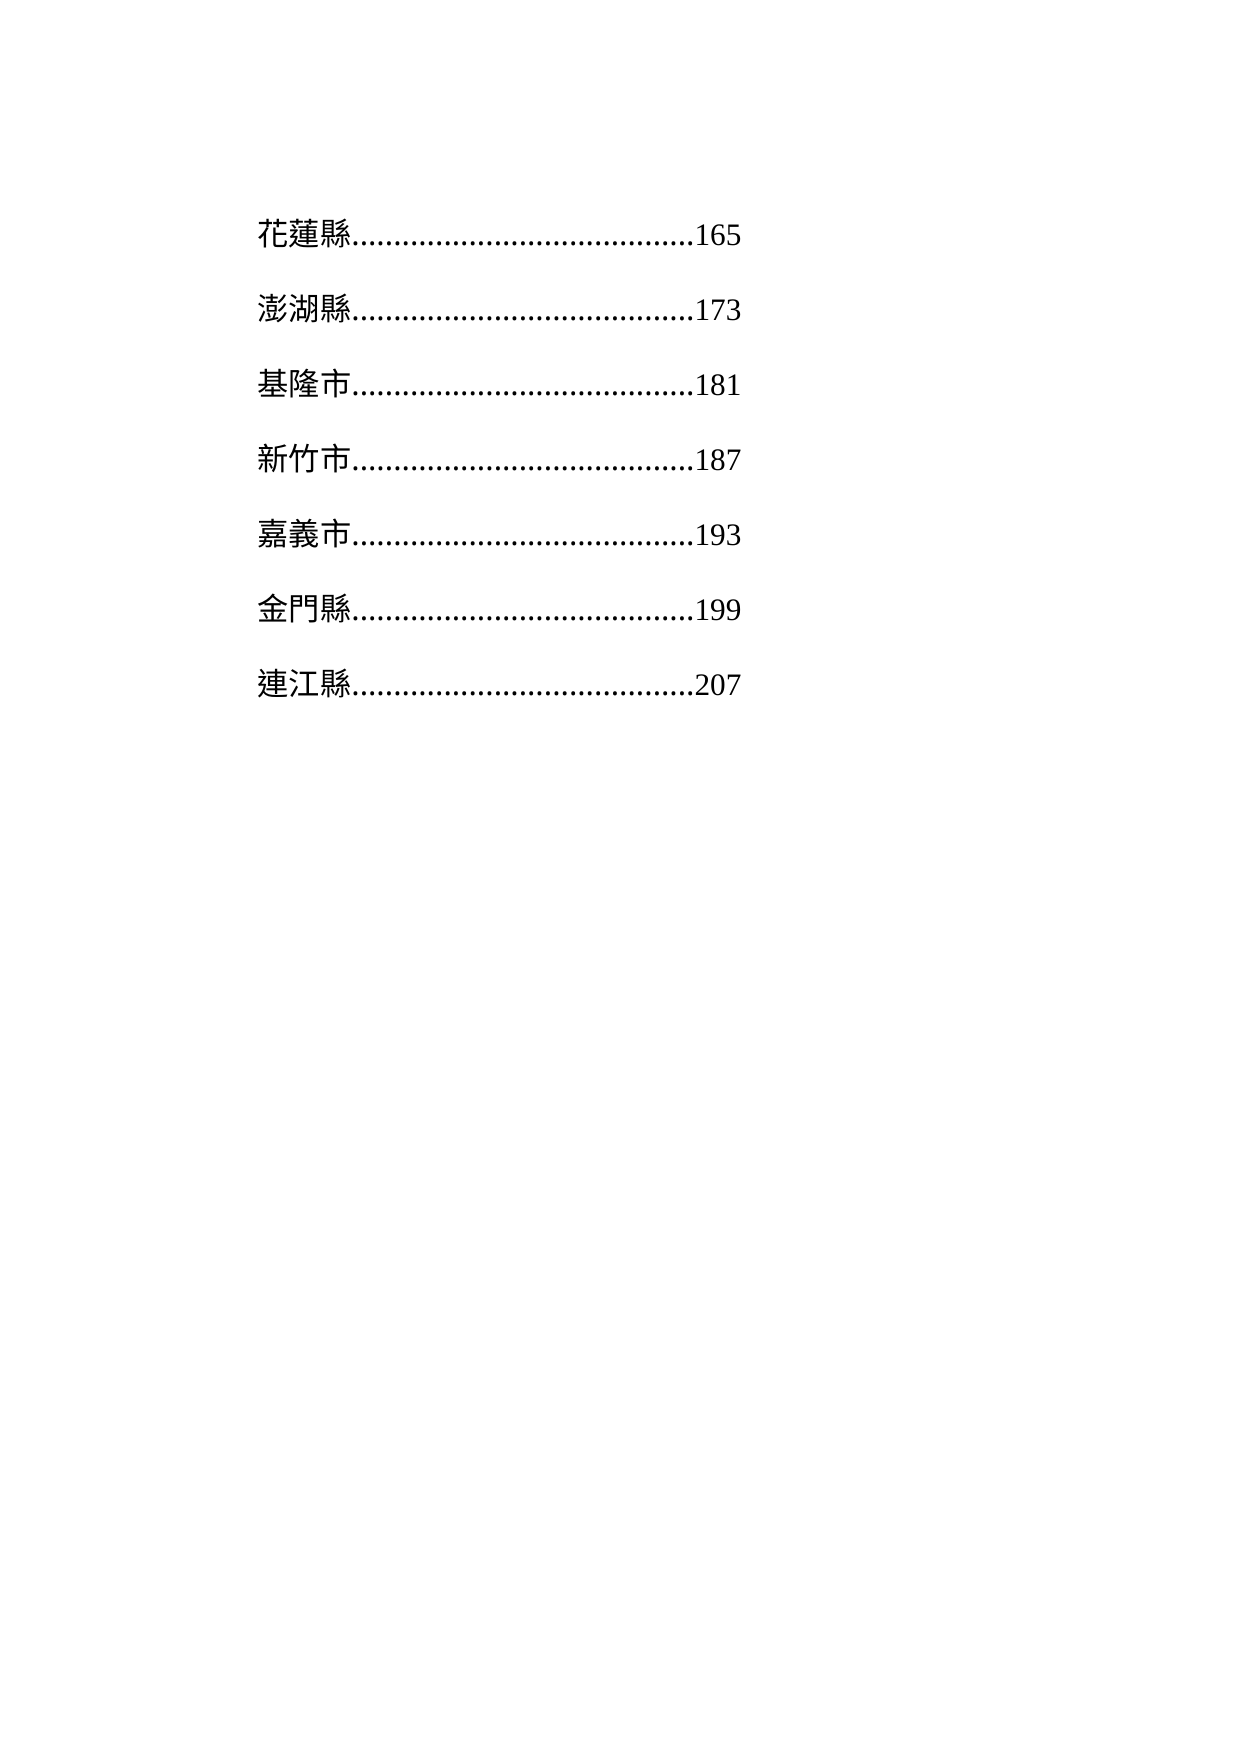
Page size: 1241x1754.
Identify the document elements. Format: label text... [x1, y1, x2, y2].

text 連江縣.........................................207 [195, 644, 1045, 719]
text 澎湖縣.........................................173 [195, 269, 1045, 344]
text 嘉義市.........................................193 [195, 494, 1045, 569]
text 基隆市.........................................181 [195, 344, 1045, 419]
text 金門縣.........................................199 [195, 569, 1045, 644]
text 花蓮縣.........................................165 [195, 194, 1045, 269]
text 新竹市.........................................187 [195, 419, 1045, 494]
